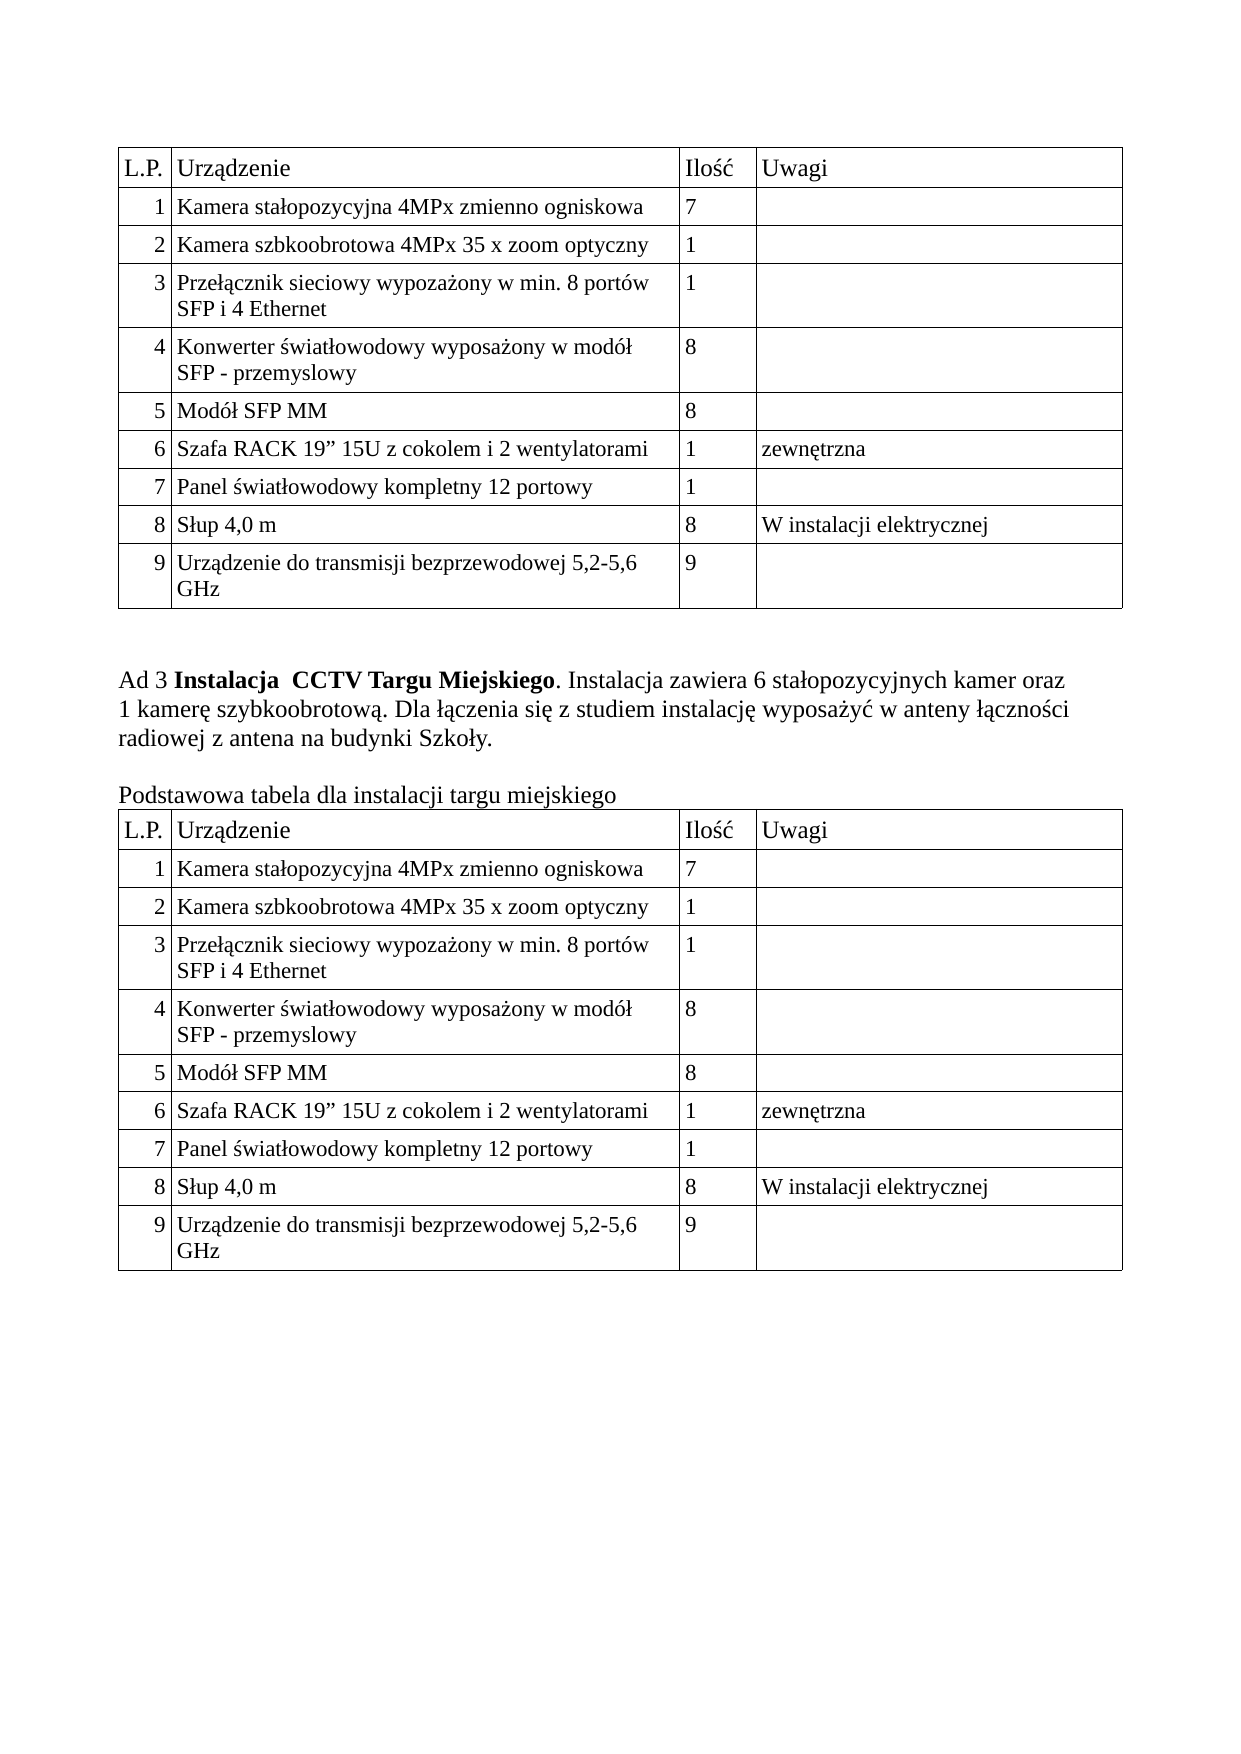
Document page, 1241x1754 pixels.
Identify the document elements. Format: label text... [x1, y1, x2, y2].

table_cell W instalacji elektrycznej [757, 506, 1122, 543]
table_cell [757, 226, 1122, 263]
table_cell [757, 888, 1122, 925]
table_cell [757, 1130, 1122, 1167]
table_cell 2 [119, 226, 171, 263]
table_header L.P. [119, 148, 171, 187]
table_cell [757, 990, 1122, 1053]
table_cell 2 [119, 888, 171, 925]
table_cell [757, 926, 1122, 989]
table_cell Przełącznik sieciowy wypozażony w min. 8 portów SFP i 4 Ethernet [172, 926, 679, 989]
table_cell [757, 1206, 1122, 1269]
table_cell 1 [119, 188, 171, 225]
table_cell Urządzenie do transmisji bezprzewodowej 5,2-5,6 GHz [172, 544, 679, 607]
table_cell [757, 469, 1122, 505]
table_cell 1 [680, 1092, 756, 1129]
table_cell Szafa RACK 19” 15U z cokolem i 2 wentylatorami [172, 431, 679, 467]
table_cell 8 [680, 328, 756, 392]
table_cell 1 [680, 1130, 756, 1167]
table_cell 4 [119, 990, 171, 1053]
table_cell [757, 188, 1122, 225]
table_header Ilość [680, 148, 756, 187]
table_cell Modół SFP MM [172, 1055, 679, 1091]
table_cell 1 [680, 226, 756, 263]
table_cell [757, 1055, 1122, 1091]
table_cell Konwerter światłowodowy wyposażony w modół SFP - przemyslowy [172, 990, 679, 1053]
table_cell 6 [119, 1092, 171, 1129]
table_cell Przełącznik sieciowy wypozażony w min. 8 portów SFP i 4 Ethernet [172, 264, 679, 327]
table_cell 6 [119, 431, 171, 467]
table_cell 5 [119, 393, 171, 429]
table_cell Słup 4,0 m [172, 506, 679, 543]
table_cell 1 [680, 888, 756, 925]
table_cell [757, 264, 1122, 327]
table_cell Panel światłowodowy kompletny 12 portowy [172, 469, 679, 505]
table_cell 1 [680, 926, 756, 989]
table_cell 3 [119, 926, 171, 989]
table_cell zewnętrzna [757, 431, 1122, 467]
table_header Uwagi [757, 148, 1122, 187]
table_cell Słup 4,0 m [172, 1168, 679, 1205]
table_cell 8 [680, 506, 756, 543]
table_cell 1 [119, 850, 171, 887]
table_cell 1 [680, 264, 756, 327]
table_cell [757, 393, 1122, 429]
table_header Ilość [680, 810, 756, 849]
table_cell Urządzenie do transmisji bezprzewodowej 5,2-5,6 GHz [172, 1206, 679, 1269]
table_cell 4 [119, 328, 171, 392]
table_cell 8 [680, 990, 756, 1053]
table_header L.P. [119, 810, 171, 849]
table_cell Panel światłowodowy kompletny 12 portowy [172, 1130, 679, 1167]
table_cell Kamera stałopozycyjna 4MPx zmienno ogniskowa [172, 188, 679, 225]
table_header Uwagi [757, 810, 1122, 849]
table_cell 7 [119, 1130, 171, 1167]
table_cell [757, 328, 1122, 392]
table_cell Kamera szbkoobrotowa 4MPx 35 x zoom optyczny [172, 226, 679, 263]
table_header Urządzenie [172, 148, 679, 187]
table_header Urządzenie [172, 810, 679, 849]
table_cell 3 [119, 264, 171, 327]
table_cell 8 [119, 506, 171, 543]
table_cell 7 [119, 469, 171, 505]
table_cell Kamera stałopozycyjna 4MPx zmienno ogniskowa [172, 850, 679, 887]
table_cell 5 [119, 1055, 171, 1091]
table_cell zewnętrzna [757, 1092, 1122, 1129]
table_cell Konwerter światłowodowy wyposażony w modół SFP - przemyslowy [172, 328, 679, 392]
table_cell 8 [680, 393, 756, 429]
table_cell 8 [680, 1055, 756, 1091]
text Ad 3 Instalacja CCTV Targu Miejskiego. Instalacja zawiera 6 stałopozycyjnych kamer oraz 1 kamerę szybkoobrotową. Dla łączenia się z studiem instalację wyposażyć w anteny łączności radiowej z antena na budynki Szkoły. [118, 665, 1122, 751]
table_cell 7 [680, 850, 756, 887]
table_cell 8 [680, 1168, 756, 1205]
table_cell 8 [119, 1168, 171, 1205]
table_cell 9 [119, 1206, 171, 1269]
table_cell Modół SFP MM [172, 393, 679, 429]
table_cell 9 [119, 544, 171, 607]
table_cell 9 [680, 1206, 756, 1269]
table_cell [757, 544, 1122, 607]
table_cell [757, 850, 1122, 887]
table_cell Kamera szbkoobrotowa 4MPx 35 x zoom optyczny [172, 888, 679, 925]
table_cell 1 [680, 431, 756, 467]
table_cell 9 [680, 544, 756, 607]
table_cell Szafa RACK 19” 15U z cokolem i 2 wentylatorami [172, 1092, 679, 1129]
table_cell 7 [680, 188, 756, 225]
table_cell 1 [680, 469, 756, 505]
text Podstawowa tabela dla instalacji targu miejskiego [118, 780, 1122, 809]
table_cell W instalacji elektrycznej [757, 1168, 1122, 1205]
